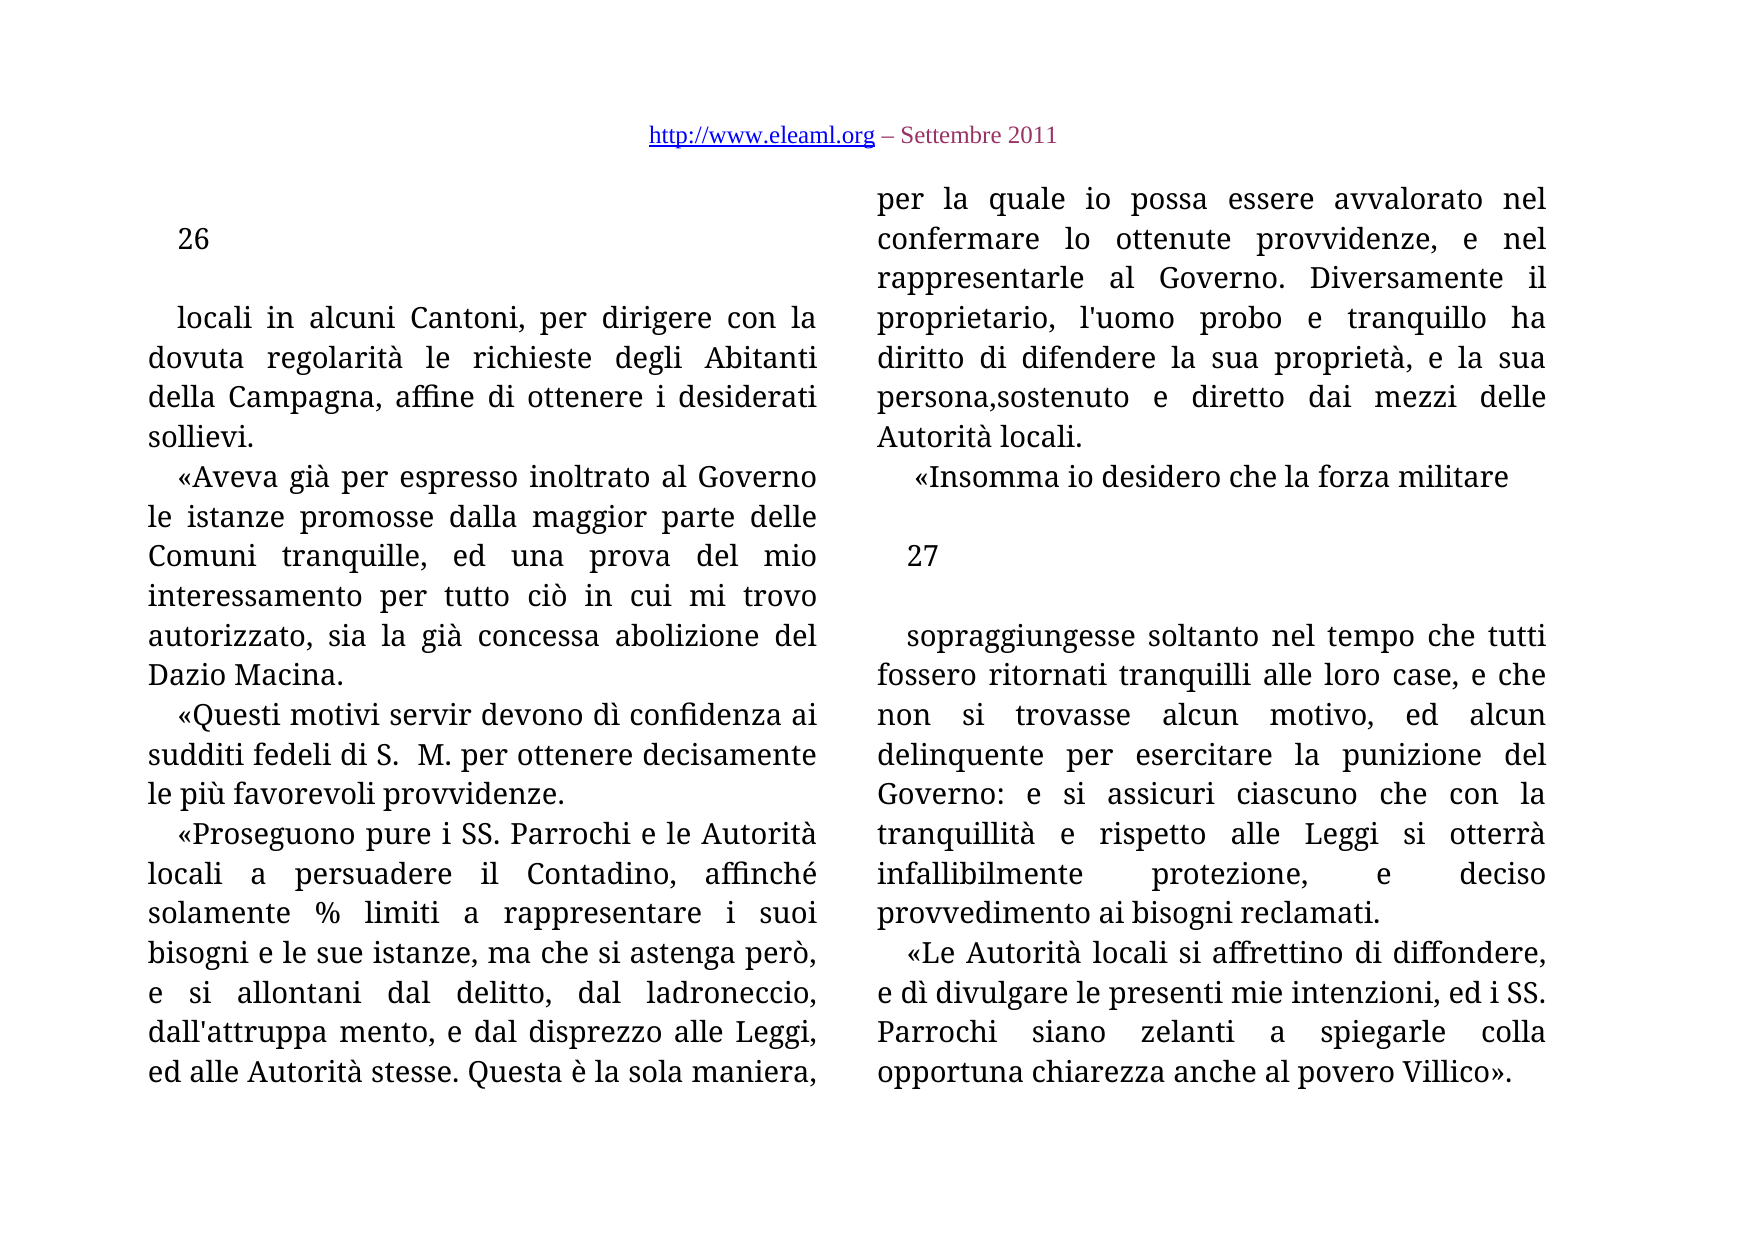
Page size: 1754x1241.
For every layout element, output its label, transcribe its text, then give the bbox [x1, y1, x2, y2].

text «Le Autorità locali si affrettino di diffondere, e dì divulgare le presenti mie intenzioni, ed i SS. Parrochi siano zelanti a spiegarle colla opportuna chiarezza anche al povero Villico». [877, 932, 1547, 1091]
text locali in alcuni Cantoni, per dirigere con la dovuta regolarità le richieste degli Abitanti della Campagna, affine di ottenere i desiderati sollievi. [148, 297, 818, 456]
text 26 [148, 218, 818, 258]
text «Questi motivi servir devono dì confidenza ai sudditi fedeli di S. M. per ottenere decisamente le più favorevoli provvidenze. [148, 694, 818, 813]
text 27 [877, 536, 1547, 575]
text per la quale io possa essere avvalorato nel confermare lo ottenute provvidenze, e nel rappresentarle al Governo. Diversamente il proprietario, l'uomo probo e tranquillo ha diritto di difendere la sua proprietà, e la sua persona,sostenuto e diretto dai mezzi delle Autorità locali. [877, 178, 1547, 456]
text sopraggiungesse soltanto nel tempo che tutti fossero ritornati tranquilli alle loro case, e che non si trovasse alcun motivo, ed alcun delinquente per esercitare la punizione del Governo: e si assicuri ciascuno che con la tranquillità e rispetto alle Leggi si otterrà infallibilmente protezione, e deciso provvedimento ai bisogni reclamati. [877, 615, 1547, 932]
text «Proseguono pure i SS. Parrochi e le Autorità locali a persuadere il Contadino, affinché solamente % limiti a rappresentare i suoi bisogni e le sue istanze, ma che si astenga però, e si allontani dal delitto, dal ladroneccio, dall'attruppa mento, e dal disprezzo alle Leggi, ed alle Autorità stesse. Questa è la sola maniera, [148, 813, 818, 1091]
text «Aveva già per espresso inoltrato al Governo le istanze promosse dalla maggior parte delle Comuni tranquille, ed una prova del mio interessamento per tutto ciò in cui mi trovo autorizzato, sia la già concessa abolizione del Dazio Macina. [148, 456, 818, 694]
text «Insomma io desidero che la forza militare [877, 456, 1547, 496]
